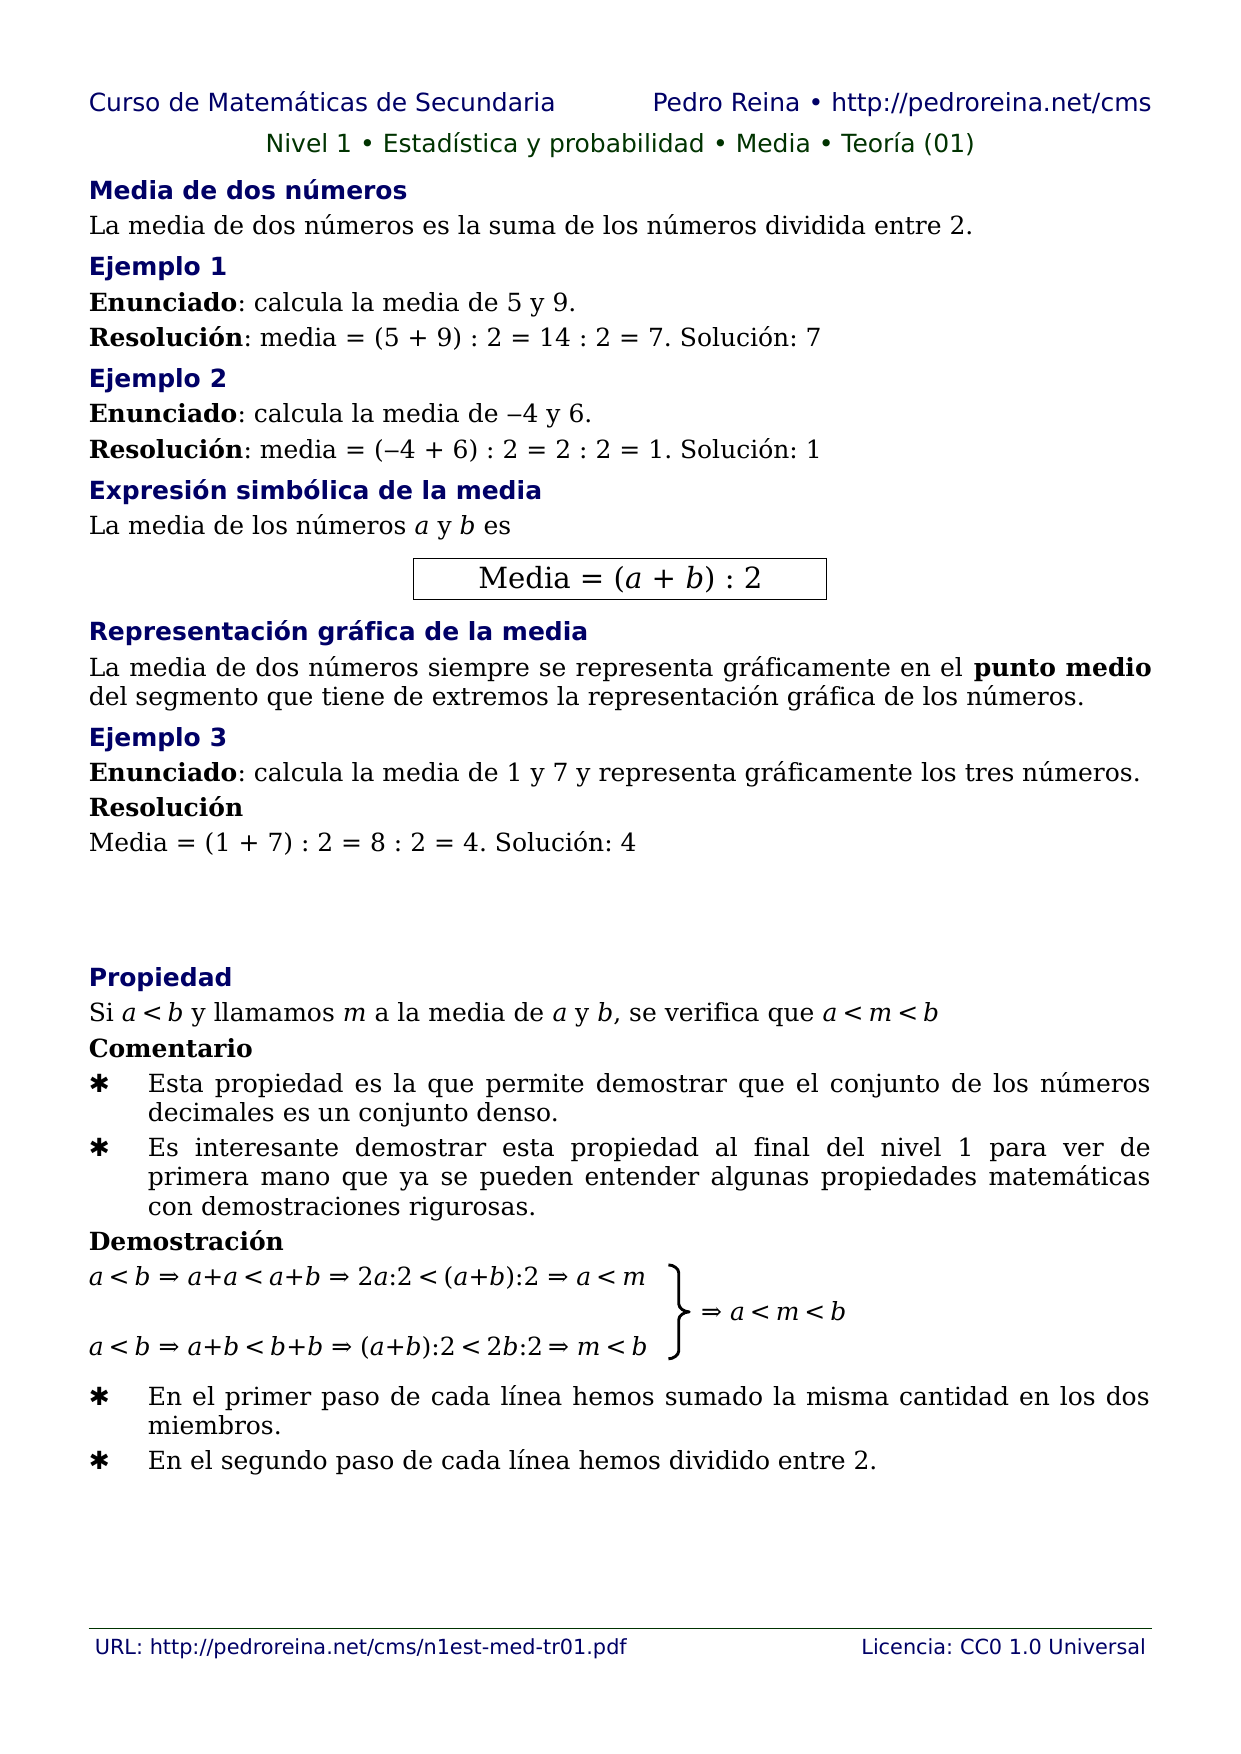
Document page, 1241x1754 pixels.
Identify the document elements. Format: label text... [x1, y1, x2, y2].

text La media de dos números es la suma de los números dividida entre 2. [88, 211, 1152, 241]
text Expresión simbólica de la media [88, 476, 1152, 505]
text Ejemplo 3 [88, 723, 1152, 752]
text La media de los números a y b es [88, 511, 1152, 540]
text Resolución [88, 793, 1152, 823]
text a < b ⇒ a+b < b+b ⇒ (a+b):2 < 2b:2 ⇒ m < b [88, 1332, 677, 1361]
text Enunciado: calcula la media de 1 y 7 y representa gráficamente los tres números. [88, 758, 1152, 787]
text [671, 1332, 1152, 1361]
text La media de dos números siempre se representa gráficamente en el punto medio del segmento que tiene de extremos la representación gráfica de los números. [88, 652, 1152, 711]
text ⇒ a < m < b [681, 1297, 1152, 1326]
text Media = (a + b) : 2 [414, 559, 826, 599]
text Enunciado: calcula la media de 5 y 9. [88, 288, 1152, 317]
text Resolución: media = (‒4 + 6) : 2 = 2 : 2 = 1. Solución: 1 [88, 434, 1152, 464]
text Nivel 1 • Estadística y probabilidad • Media • Teoría (01) [88, 129, 1152, 159]
text Representación gráfica de la media [88, 617, 1152, 647]
text Demostración [88, 1227, 1152, 1256]
text Propiedad [88, 963, 1152, 993]
list En el primer paso de cada línea hemos sumado la misma cantidad en los dos miembros. [88, 1382, 1152, 1440]
text Curso de Matemáticas de Secundaria Pedro Reina • http://pedroreina.net/cms [88, 88, 1152, 118]
text Resolución: media = (5 + 9) : 2 = 14 : 2 = 7. Solución: 7 [88, 323, 1152, 352]
list Esta propiedad es la que permite demostrar que el conjunto de los números decimales es un conjunto denso. [88, 1069, 1152, 1127]
text Comentario [88, 1034, 1152, 1063]
text a < b ⇒ a+a < a+b ⇒ 2a:2 < (a+b):2 ⇒ a < m [88, 1262, 1152, 1291]
list En el segundo paso de cada línea hemos dividido entre 2. [88, 1446, 1152, 1475]
text [88, 1297, 681, 1326]
text Media = (1 + 7) : 2 = 8 : 2 = 4. Solución: 4 [88, 829, 1152, 858]
list Es interesante demostrar esta propiedad al final del nivel 1 para ver de primera mano que ya se pueden entender algunas propiedades matemáticas con demostraciones rigurosas. [88, 1133, 1152, 1221]
text Ejemplo 2 [88, 364, 1152, 393]
text Ejemplo 1 [88, 252, 1152, 282]
text Media de dos números [88, 176, 1152, 206]
text Si a < b y llamamos m a la media de a y b, se verifica que a < m < b [88, 999, 1152, 1028]
text Enunciado: calcula la media de ‒4 y 6. [88, 399, 1152, 429]
